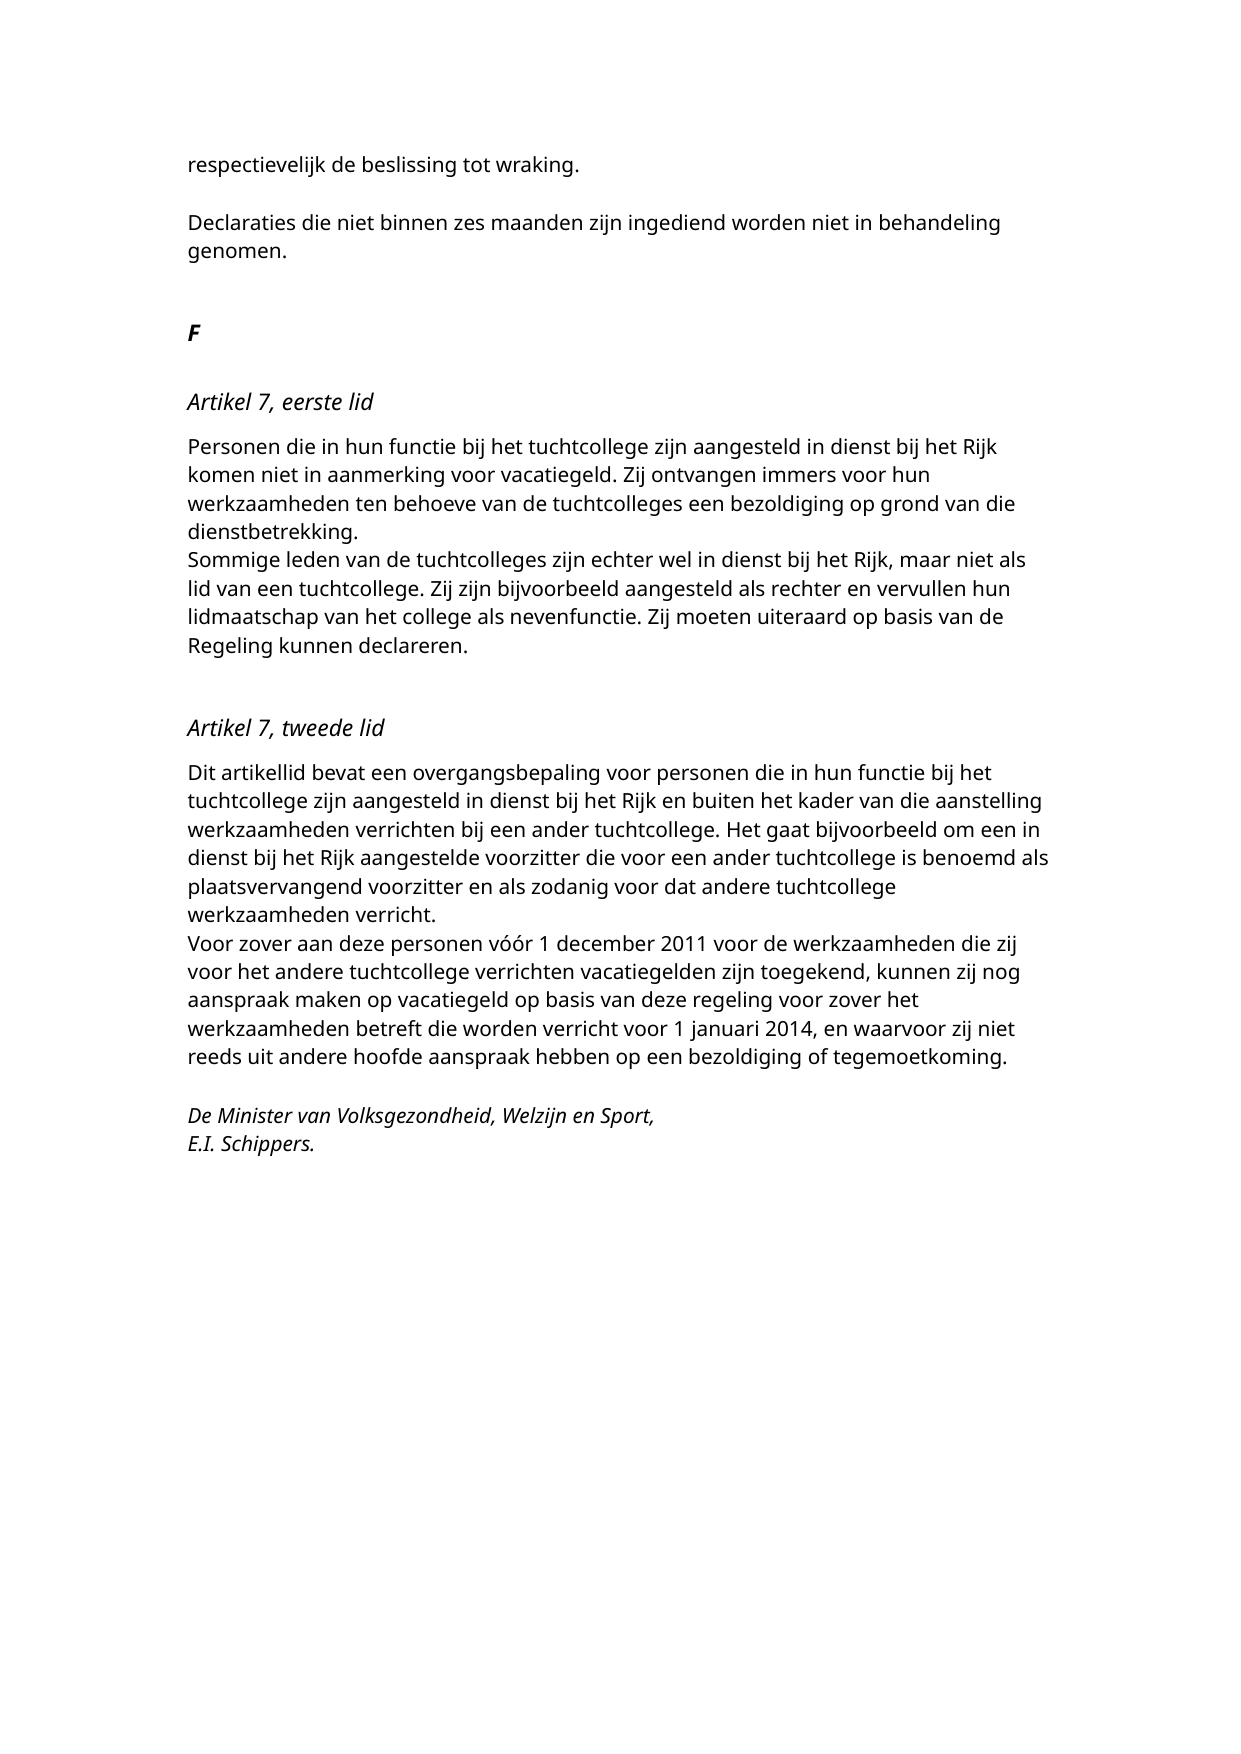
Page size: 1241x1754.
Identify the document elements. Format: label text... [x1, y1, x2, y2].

text respectievelijk de beslissing tot wraking. [187, 150, 1053, 178]
text Sommige leden van de tuchtcolleges zijn echter wel in dienst bij het Rijk, maar niet als lid van een tuchtcollege. Zij zijn bijvoorbeeld aangesteld als rechter en vervullen hun lidmaatschap van het college als nevenfunctie. Zij moeten uiteraard op basis van de Regeling kunnen declareren. [187, 546, 1053, 659]
text De Minister van Volksgezondheid, Welzijn en Sport, [187, 1101, 1053, 1129]
text Voor zover aan deze personen vóór 1 december 2011 voor de werkzaamheden die zij voor het andere tuchtcollege verrichten vacatiegelden zijn toegekend, kunnen zij nog aanspraak maken op vacatiegeld op basis van deze regeling voor zover het werkzaamheden betreft die worden verricht voor 1 januari 2014, en waarvoor zij niet reeds uit andere hoofde aanspraak hebben op een bezoldiging of tegemoetkoming. [187, 929, 1053, 1071]
text Declaraties die niet binnen zes maanden zijn ingediend worden niet in behandeling genomen. [187, 208, 1053, 265]
subtitle Artikel 7, eerste lid [187, 386, 1053, 417]
subtitle F [187, 317, 1053, 348]
text Personen die in hun functie bij het tuchtcollege zijn aangesteld in dienst bij het Rijk komen niet in aanmerking voor vacatiegeld. Zij ontvangen immers voor hun werkzaamheden ten behoeve van de tuchtcolleges een bezoldiging op grond van die dienstbetrekking. [187, 432, 1053, 546]
text Dit artikellid bevat een overgangsbepaling voor personen die in hun functie bij het tuchtcollege zijn aangesteld in dienst bij het Rijk en buiten het kader van die aanstelling werkzaamheden verrichten bij een ander tuchtcollege. Het gaat bijvoorbeeld om een in dienst bij het Rijk aangestelde voorzitter die voor een ander tuchtcollege is benoemd als plaatsvervangend voorzitter en als zodanig voor dat andere tuchtcollege werkzaamheden verricht. [187, 758, 1053, 929]
text E.I. Schippers. [187, 1129, 1053, 1158]
subtitle Artikel 7, tweede lid [187, 712, 1053, 743]
